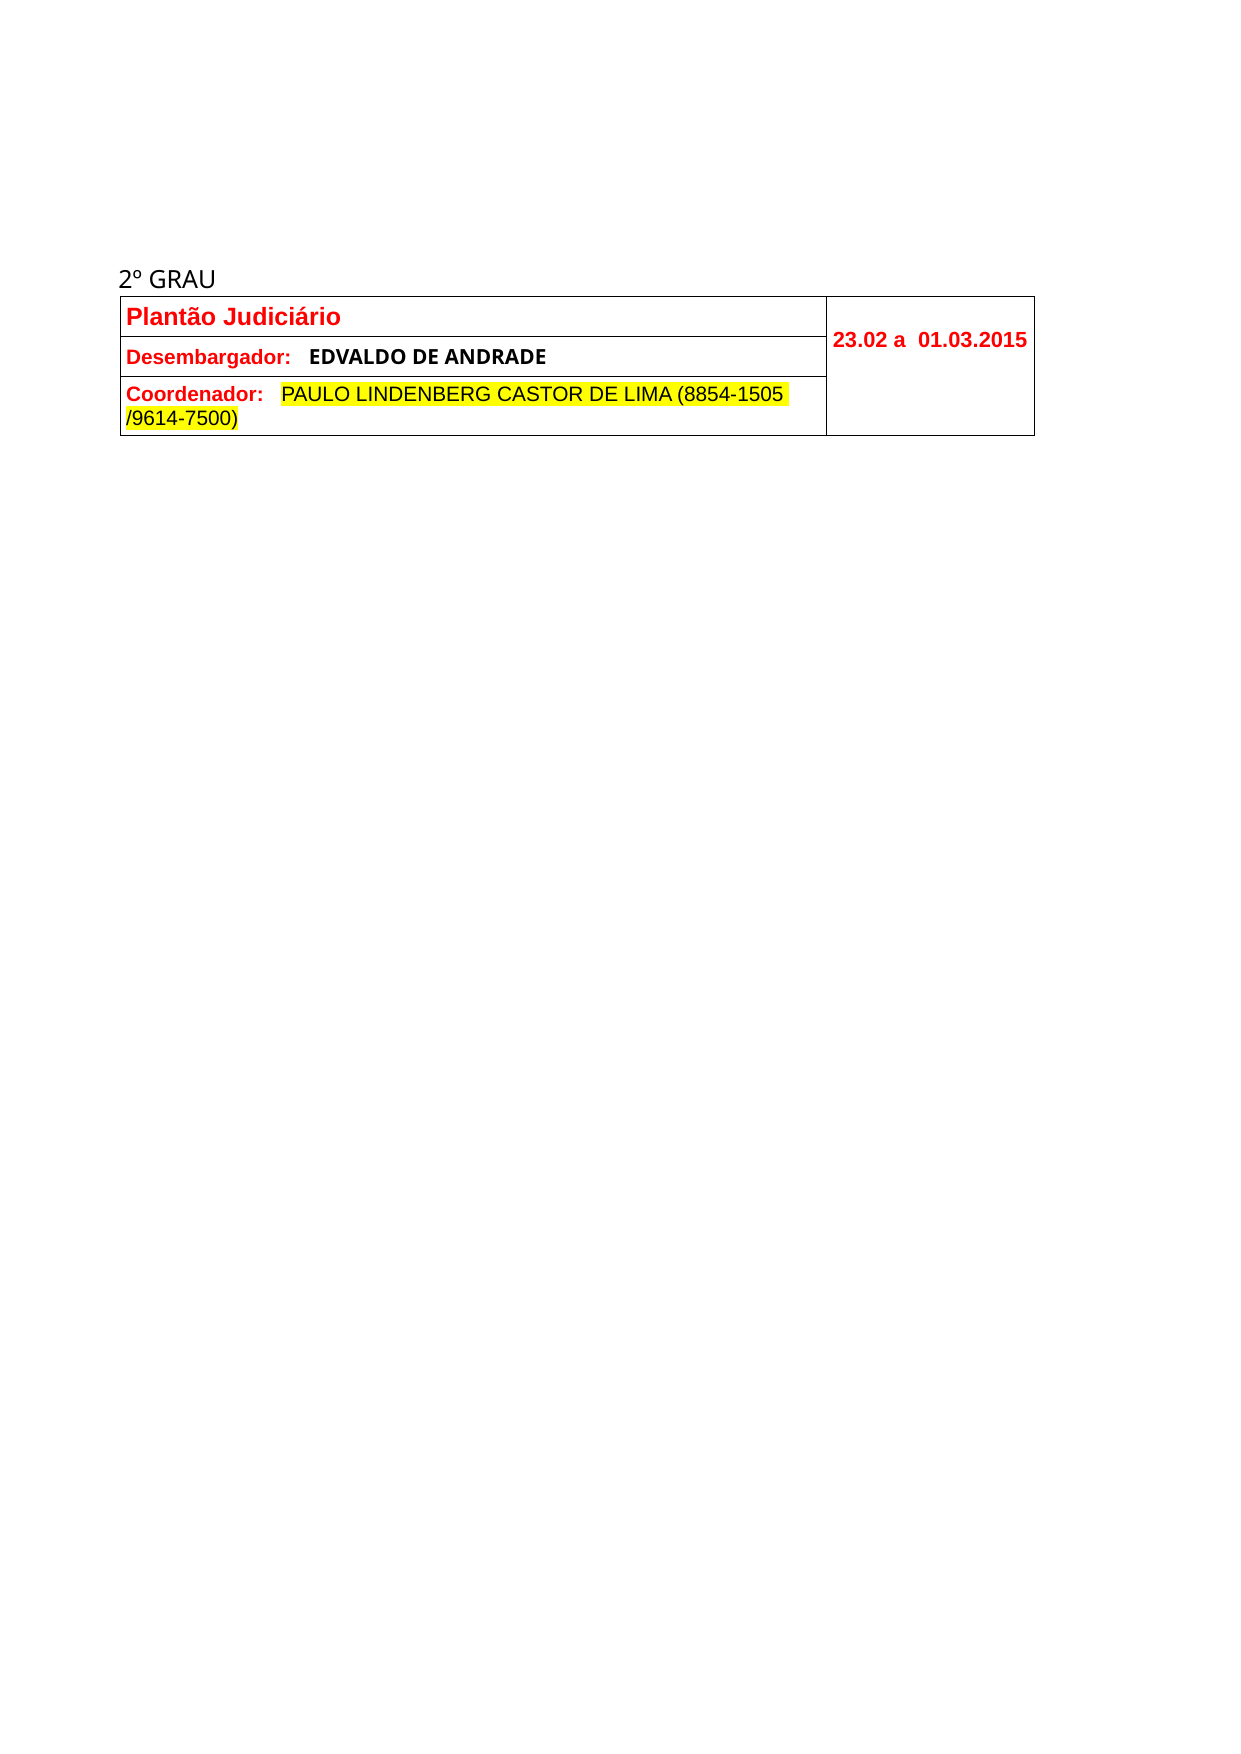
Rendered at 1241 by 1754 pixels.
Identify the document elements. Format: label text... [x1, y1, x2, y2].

table_cell Coordenador: PAULO LINDENBERG CASTOR DE LIMA (8854-1505 /9614-7500) [121, 377, 826, 435]
text 2º GRAU [118, 262, 1122, 296]
table_cell Desembargador: EDVALDO DE ANDRADE [121, 337, 826, 376]
table_header 23.02 a 01.03.2015 [827, 297, 1034, 435]
table_header Plantão Judiciário [121, 297, 826, 336]
